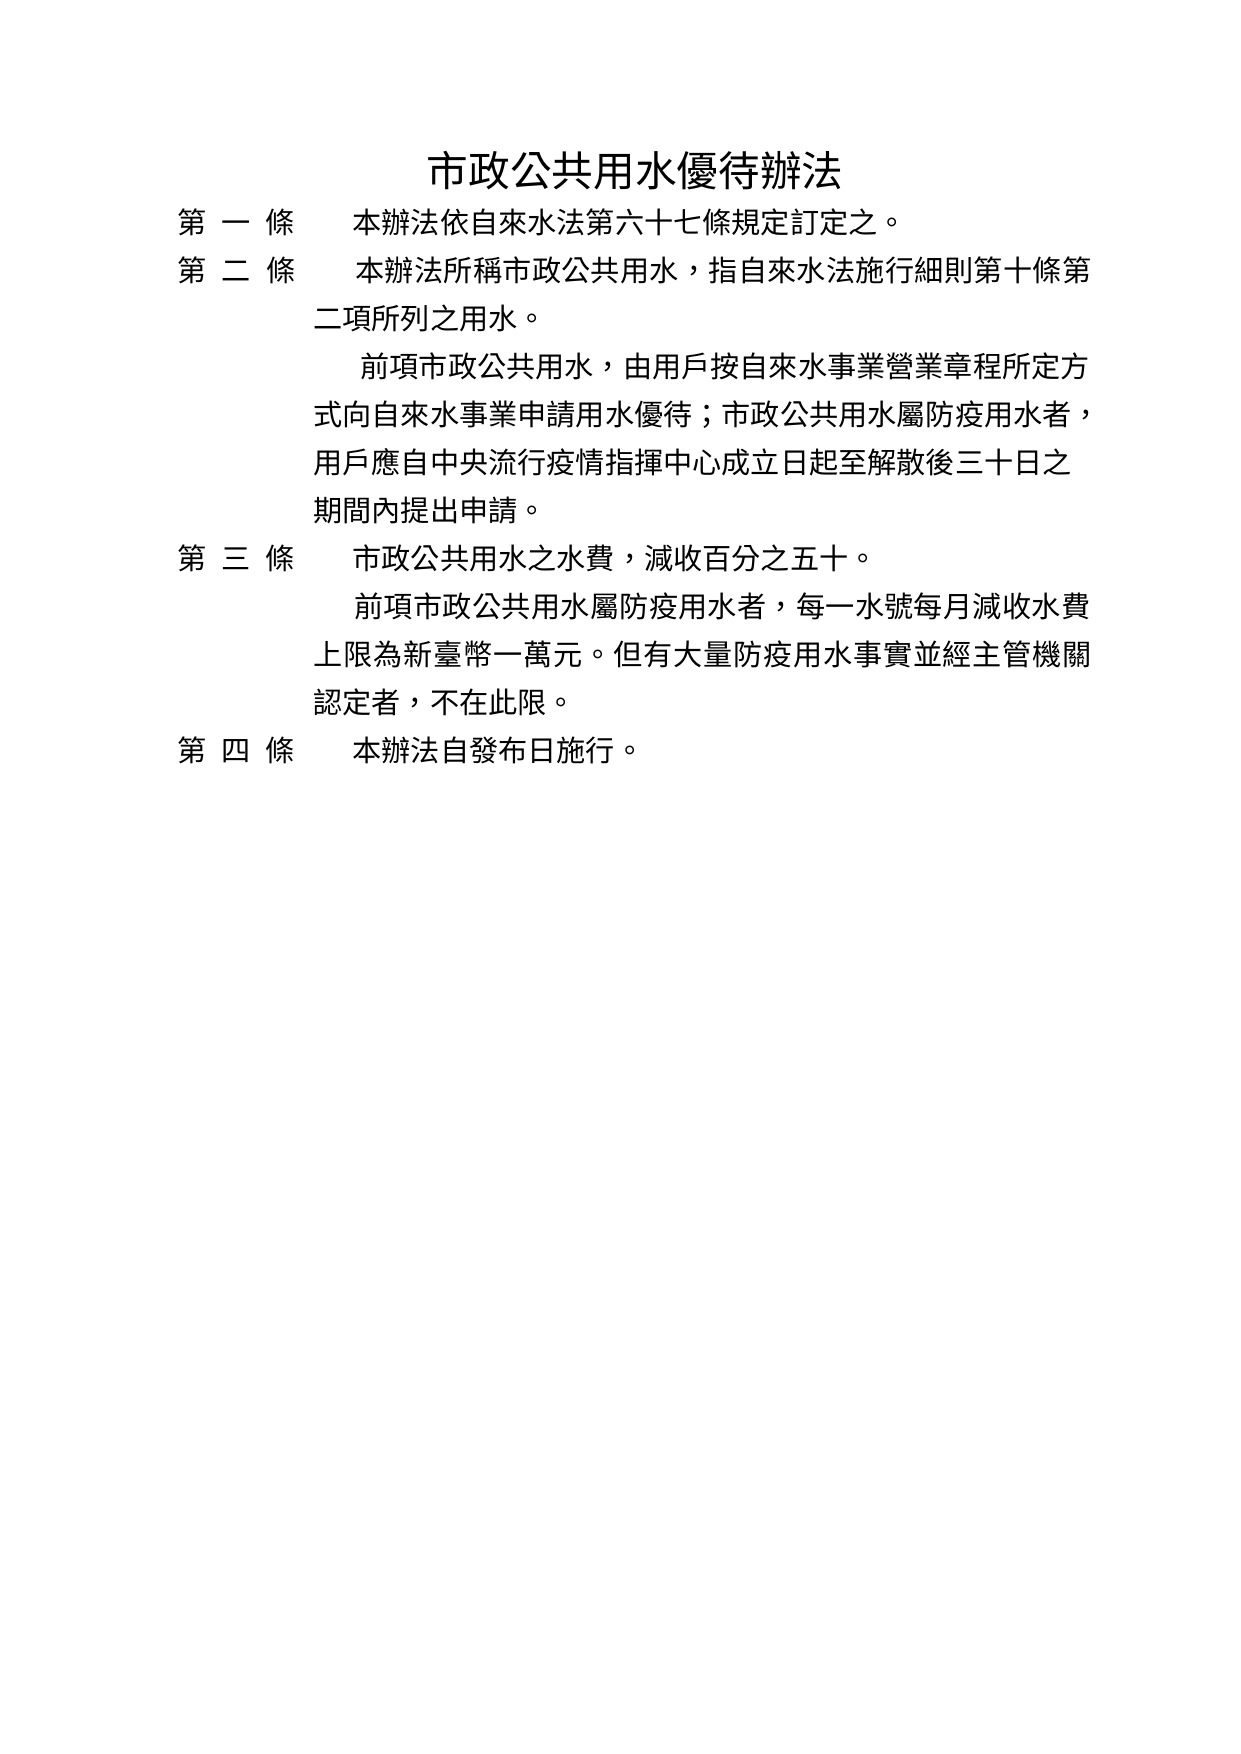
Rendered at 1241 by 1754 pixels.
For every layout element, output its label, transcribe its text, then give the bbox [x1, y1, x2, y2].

text 第 三 條 市政公共用水之水費，減收百分之五十。 [177, 531, 1093, 579]
text 前項市政公共用水屬防疫用水者，每一水號每月減收水費上限為新臺幣一萬元。但有大量防疫用水事實並經主管機關認定者，不在此限。 [313, 579, 1093, 723]
text 前項市政公共用水，由用戶按自來水事業營業章程所定方式向自來水事業申請用水優待；市政公共用水屬防疫用水者，用戶應自中央流行疫情指揮中心成立日起至解散後三十日之期間內提出申請。 [313, 339, 1093, 531]
text 第 一 條 本辦法依自來水法第六十七條規定訂定之。 [177, 196, 1093, 243]
text 第 二 條 本辦法所稱市政公共用水，指自來水法施行細則第十條第二項所列之用水。 [177, 243, 1093, 339]
text 第 四 條 本辦法自發布日施行。 [177, 723, 1093, 771]
text 市政公共用水優待辦法 [177, 148, 1093, 196]
